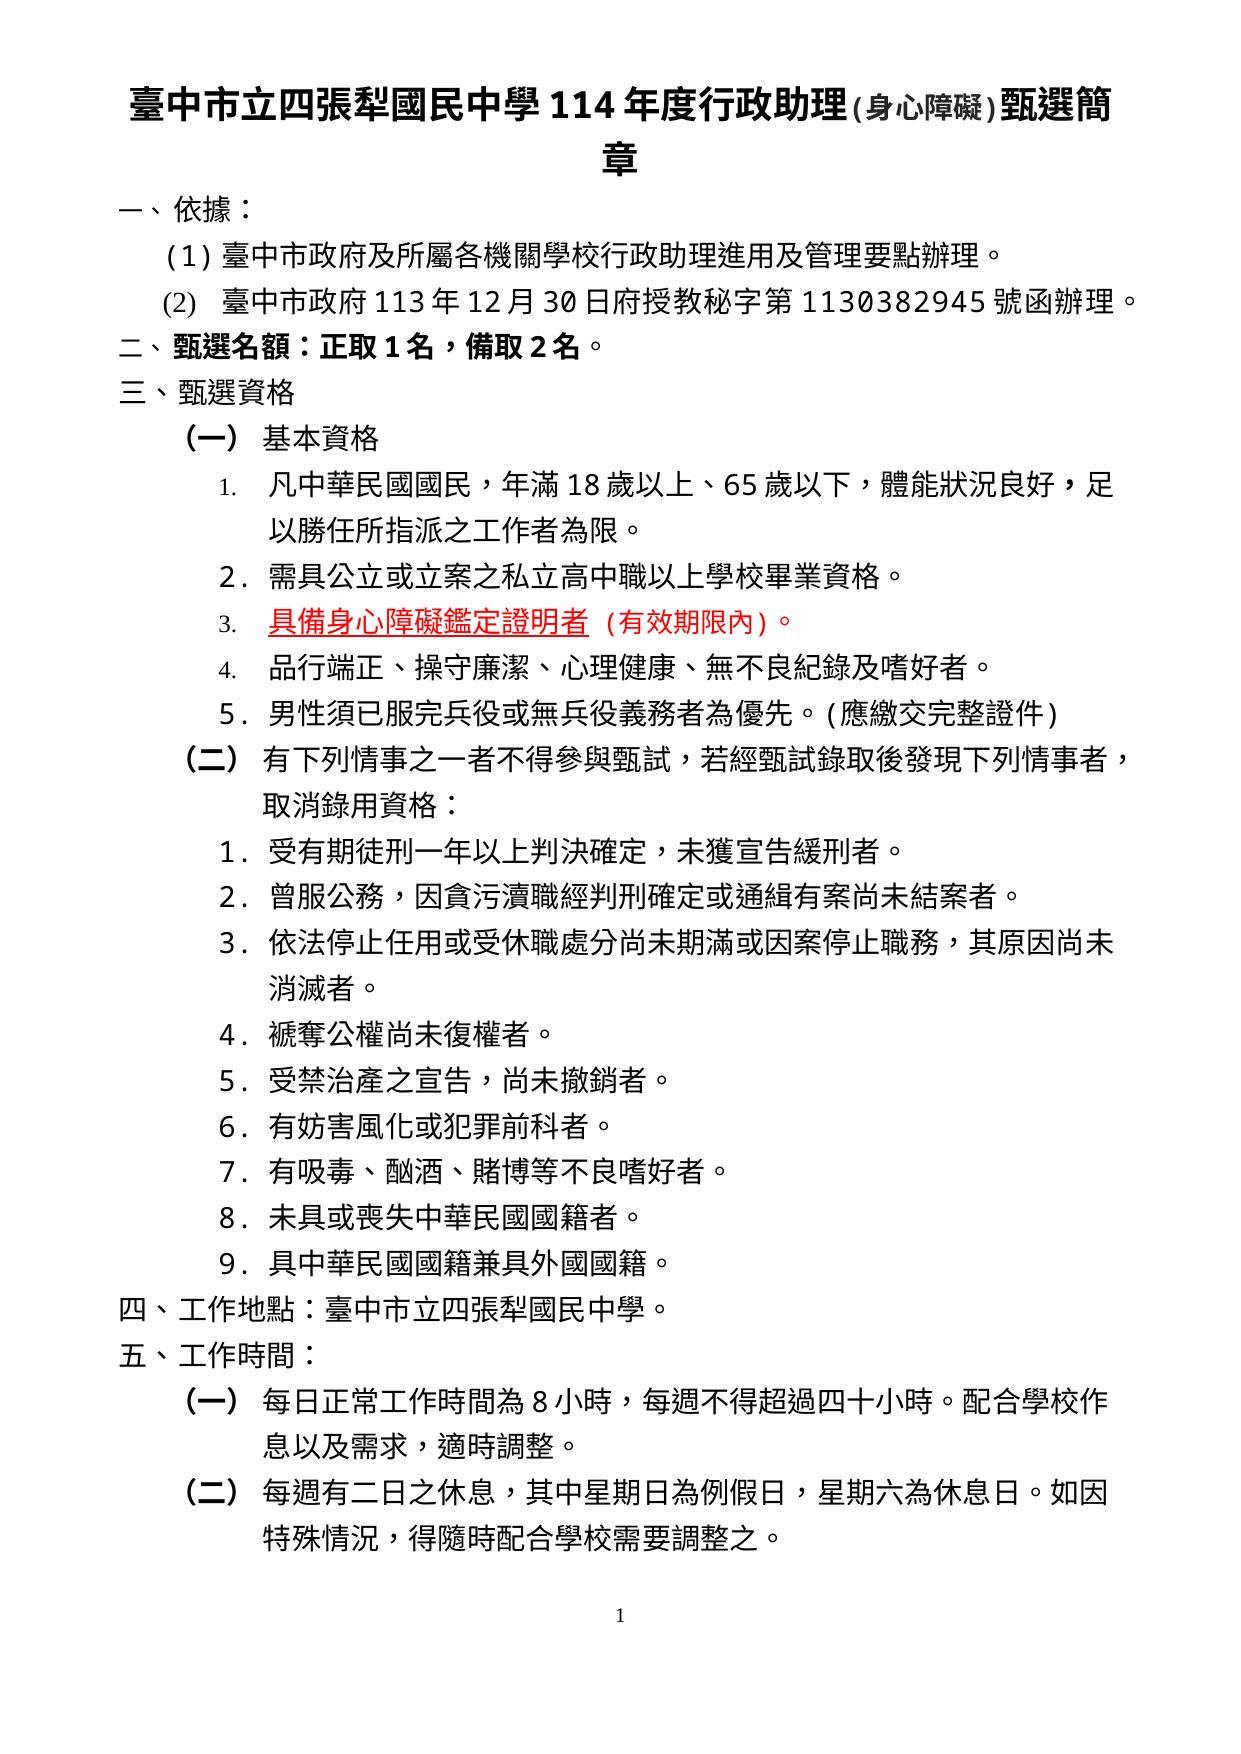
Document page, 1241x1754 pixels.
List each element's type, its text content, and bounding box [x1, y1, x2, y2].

list 具備身心障礙鑑定證明者 (有效期限內)。 [218, 596, 1122, 642]
list 依法停止任用或受休職處分尚未期滿或因案停止職務，其原因尚未消滅者。 [218, 917, 1122, 1009]
list 臺中市政府113年12月30日府授教秘字第1130382945號函辦理。 [162, 275, 1122, 321]
list 有下列情事之一者不得參與甄試，若經甄試錄取後發現下列情事者，取消錄用資格： [168, 734, 1122, 825]
list 工作時間： [118, 1329, 1122, 1375]
list 每週有二日之休息，其中星期日為例假日，星期六為休息日。如因特殊情況，得隨時配合學校需要調整之。 [168, 1467, 1122, 1559]
list 具中華民國國籍兼具外國國籍。 [218, 1238, 1122, 1284]
list 需具公立或立案之私立高中職以上學校畢業資格。 [218, 550, 1122, 596]
list 受有期徒刑一年以上判決確定，未獲宣告緩刑者。 [218, 825, 1122, 871]
list 甄選名額：正取1名，備取2名。 [118, 321, 1122, 367]
list 基本資格 [168, 413, 1122, 459]
list 受禁治產之宣告，尚未撤銷者。 [218, 1054, 1122, 1100]
list 每日正常工作時間為8小時，每週不得超過四十小時。配合學校作息以及需求，適時調整。 [168, 1375, 1122, 1467]
list 有妨害風化或犯罪前科者。 [218, 1100, 1122, 1146]
list 凡中華民國國民，年滿18歲以上、65歲以下，體能狀況良好，足以勝任所指派之工作者為限。 [218, 459, 1122, 550]
list 依據： [118, 184, 1122, 229]
text 臺中市立四張犁國民中學114年度行政助理(身心障礙)甄選簡章 [118, 75, 1122, 184]
list 褫奪公權尚未復權者。 [218, 1009, 1122, 1054]
list 未具或喪失中華民國國籍者。 [218, 1192, 1122, 1238]
list 工作地點：臺中市立四張犁國民中學。 [118, 1284, 1122, 1329]
list 曾服公務，因貪污瀆職經判刑確定或通緝有案尚未結案者。 [218, 871, 1122, 917]
list 品行端正、操守廉潔、心理健康、無不良紀錄及嗜好者。 [218, 642, 1122, 688]
list 有吸毒、酗酒、賭博等不良嗜好者。 [218, 1146, 1122, 1192]
list 臺中市政府及所屬各機關學校行政助理進用及管理要點辦理。 [162, 229, 1122, 275]
list 男性須已服完兵役或無兵役義務者為優先。(應繳交完整證件) [218, 688, 1122, 734]
list 甄選資格 [118, 367, 1122, 413]
